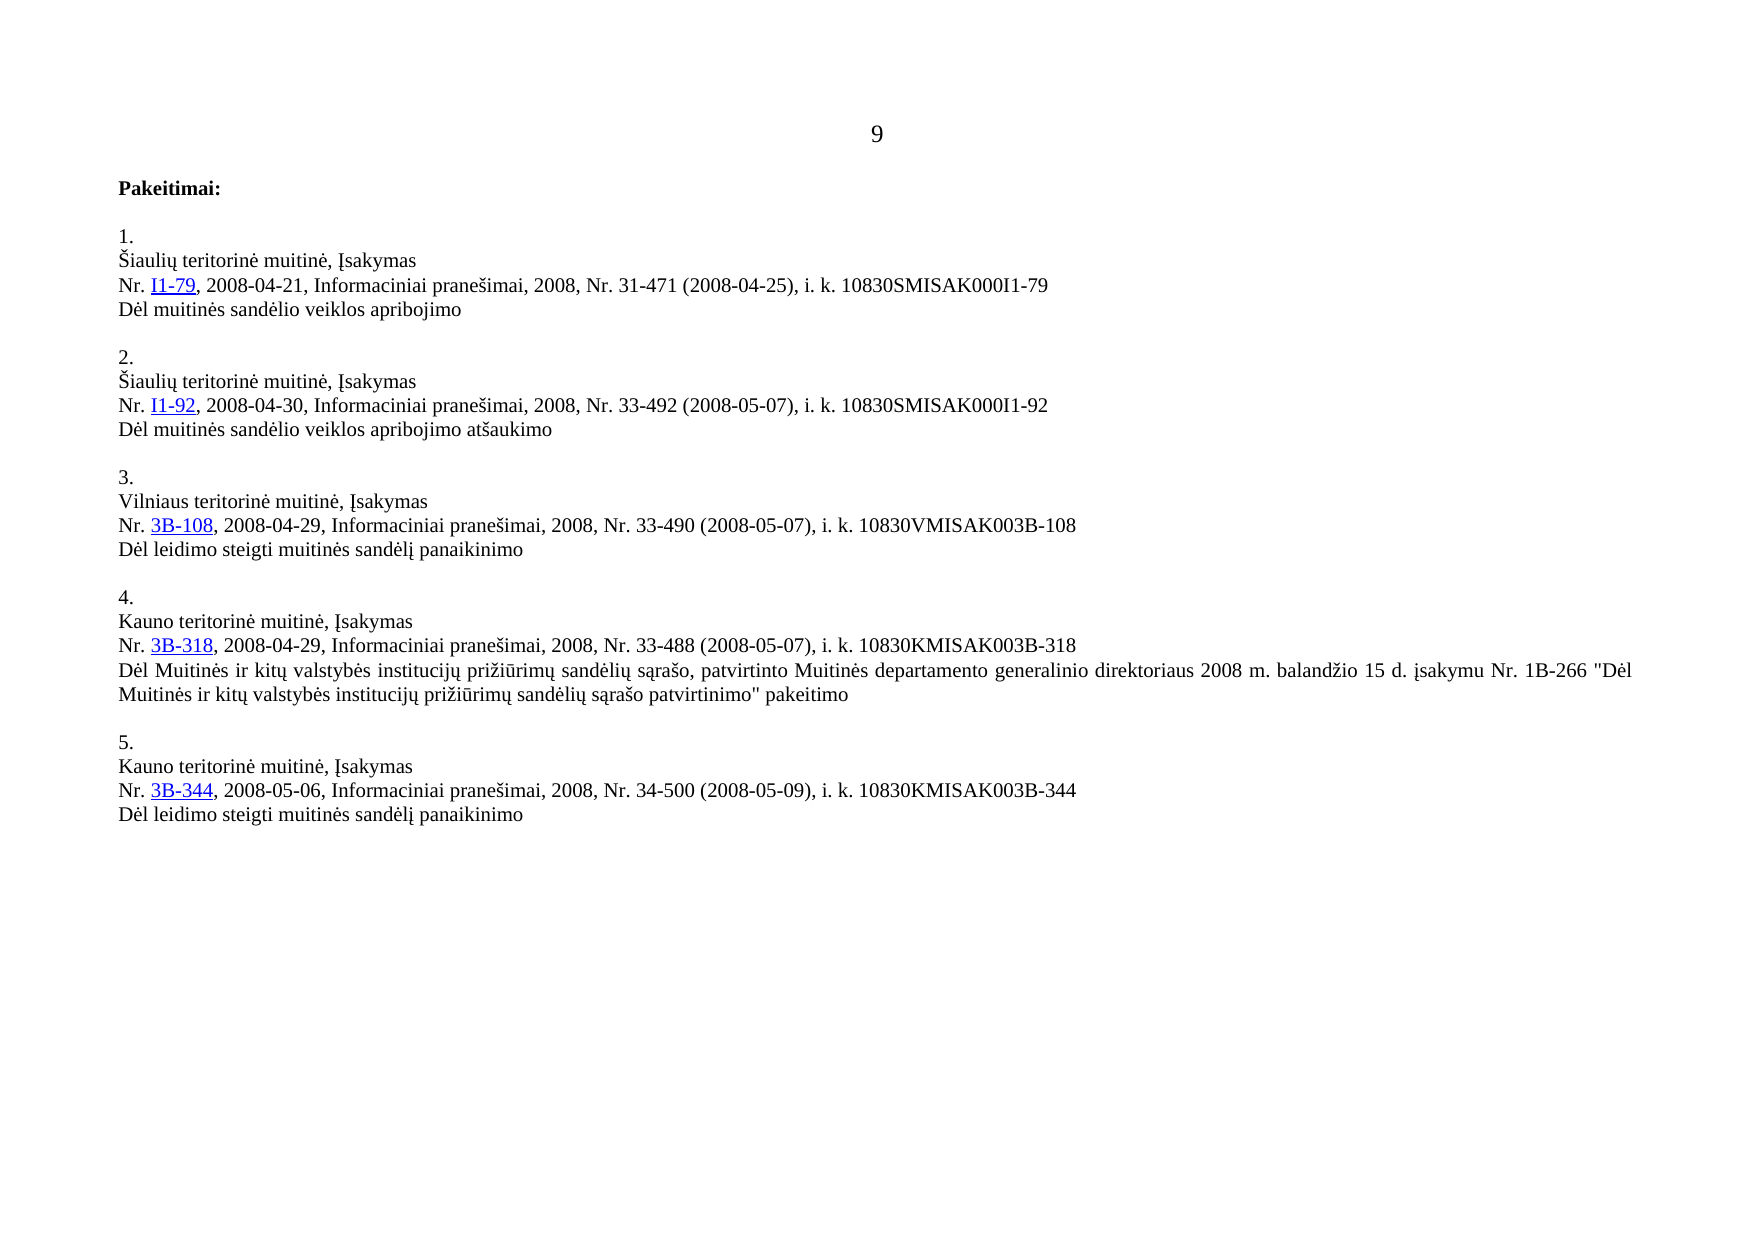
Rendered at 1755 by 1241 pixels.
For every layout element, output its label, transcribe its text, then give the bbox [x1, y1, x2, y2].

text Kauno teritorinė muitinė, Įsakymas [118, 754, 1636, 778]
text Nr. I1-92, 2008-04-30, Informaciniai pranešimai, 2008, Nr. 33-492 (2008-05-07), i. k. 10830SMISAK000I1-92 [118, 393, 1636, 417]
text Dėl leidimo steigti muitinės sandėlį panaikinimo [118, 537, 1636, 561]
text Pakeitimai: [118, 176, 1636, 200]
text Nr. I1-79, 2008-04-21, Informaciniai pranešimai, 2008, Nr. 31-471 (2008-04-25), i. k. 10830SMISAK000I1-79 [118, 272, 1636, 297]
text Šiaulių teritorinė muitinė, Įsakymas [118, 248, 1636, 272]
text Dėl muitinės sandėlio veiklos apribojimo atšaukimo [118, 417, 1636, 441]
text Nr. 3B-108, 2008-04-29, Informaciniai pranešimai, 2008, Nr. 33-490 (2008-05-07), i. k. 10830VMISAK003B-108 [118, 513, 1636, 537]
text Dėl leidimo steigti muitinės sandėlį panaikinimo [118, 802, 1636, 826]
text 2. [118, 345, 1636, 369]
text Dėl muitinės sandėlio veiklos apribojimo [118, 297, 1636, 321]
text 1. [118, 224, 1636, 248]
text 3. [118, 465, 1636, 489]
text Dėl Muitinės ir kitų valstybės institucijų prižiūrimų sandėlių sąrašo, patvirtinto Muitinės departamento generalinio direktoriaus 2008 m. balandžio 15 d. įsakymu Nr. 1B-266 "Dėl Muitinės ir kitų valstybės institucijų prižiūrimų sandėlių sąrašo patvirtinimo" pakeitimo [118, 657, 1636, 706]
text 5. [118, 730, 1636, 754]
text Nr. 3B-318, 2008-04-29, Informaciniai pranešimai, 2008, Nr. 33-488 (2008-05-07), i. k. 10830KMISAK003B-318 [118, 633, 1636, 657]
text Vilniaus teritorinė muitinė, Įsakymas [118, 489, 1636, 513]
text Šiaulių teritorinė muitinė, Įsakymas [118, 369, 1636, 393]
text Nr. 3B-344, 2008-05-06, Informaciniai pranešimai, 2008, Nr. 34-500 (2008-05-09), i. k. 10830KMISAK003B-344 [118, 778, 1636, 802]
text Kauno teritorinė muitinė, Įsakymas [118, 609, 1636, 633]
text 4. [118, 585, 1636, 609]
